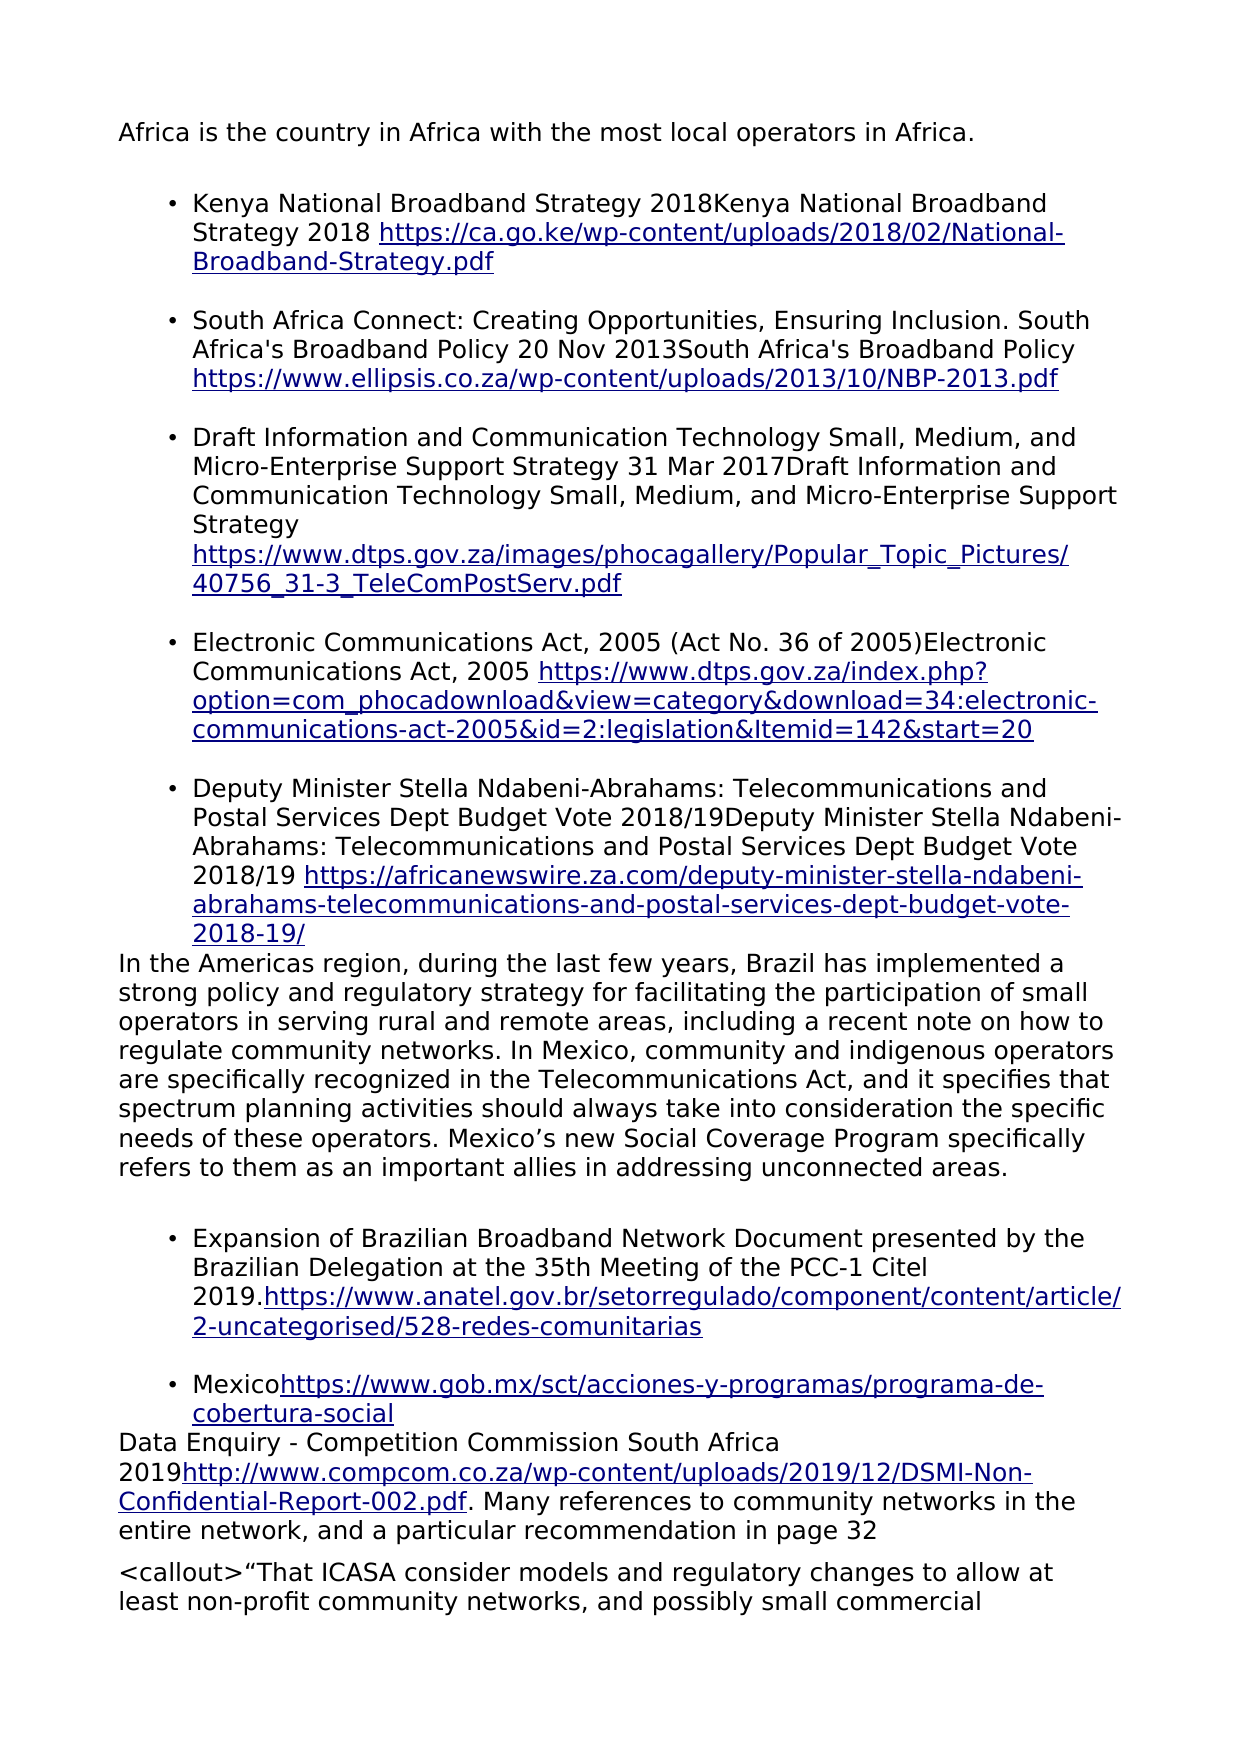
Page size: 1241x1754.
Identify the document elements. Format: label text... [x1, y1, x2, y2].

list Deputy Minister Stella Ndabeni-Abrahams: Telecommunications and Postal Services Dept Budget Vote 2018/19Deputy Minister Stella Ndabeni-Abrahams: Telecommunications and Postal Services Dept Budget Vote 2018/19 https://africanewswire.za.com/deputy-minister-stella-ndabeni-abrahams-telecommunications-and-postal-services-dept-budget-vote-2018-19/ [177, 774, 1122, 949]
list South Africa Connect: Creating Opportunities, Ensuring Inclusion. South Africa's Broadband Policy 20 Nov 2013South Africa's Broadband Policy https://www.ellipsis.co.za/wp-content/uploads/2013/10/NBP-2013.pdf [177, 306, 1122, 394]
list Draft Information and Communication Technology Small, Medium, and Micro-Enterprise Support Strategy 31 Mar 2017Draft Information and Communication Technology Small, Medium, and Micro-Enterprise Support Strategy https://www.dtps.gov.za/images/phocagallery/Popular_Topic_Pictures/40756_31-3_TeleComPostServ.pdf [177, 423, 1122, 598]
list Electronic Communications Act, 2005 (Act No. 36 of 2005)Electronic Communications Act, 2005 https://www.dtps.gov.za/index.php?option=com_phocadownload&view=category&download=34:electronic-communications-act-2005&id=2:legislation&Itemid=142&start=20 [177, 628, 1122, 744]
list Expansion of Brazilian Broadband Network Document presented by the Brazilian Delegation at the 35th Meeting of the PCC-1 Citel 2019.https://www.anatel.gov.br/setorregulado/component/content/article/2-uncategorised/528-redes-comunitarias [177, 1224, 1122, 1341]
text Africa is the country in Africa with the most local operators in Africa. [118, 118, 1122, 147]
list Mexicohttps://www.gob.mx/sct/acciones-y-programas/programa-de-cobertura-social [177, 1370, 1122, 1429]
list Kenya National Broadband Strategy 2018Kenya National Broadband Strategy 2018 https://ca.go.ke/wp-content/uploads/2018/02/National-Broadband-Strategy.pdf [177, 189, 1122, 277]
text <callout>“That ICASA consider models and regulatory changes to allow at least non-profit community networks, and possibly small commercial [118, 1558, 1122, 1616]
text Data Enquiry - Competition Commission South Africa 2019http://www.compcom.co.za/wp-content/uploads/2019/12/DSMI-Non-Confidential-Report-002.pdf. Many references to community networks in the entire network, and a particular recommendation in page 32 [118, 1429, 1122, 1545]
text In the Americas region, during the last few years, Brazil has implemented a strong policy and regulatory strategy for facilitating the participation of small operators in serving rural and remote areas, including a recent note on how to regulate community networks. In Mexico, community and indigenous operators are specifically recognized in the Telecommunications Act, and it specifies that spectrum planning activities should always take into consideration the specific needs of these operators. Mexico’s new Social Coverage Program specifically refers to them as an important allies in addressing unconnected areas. [118, 949, 1122, 1182]
